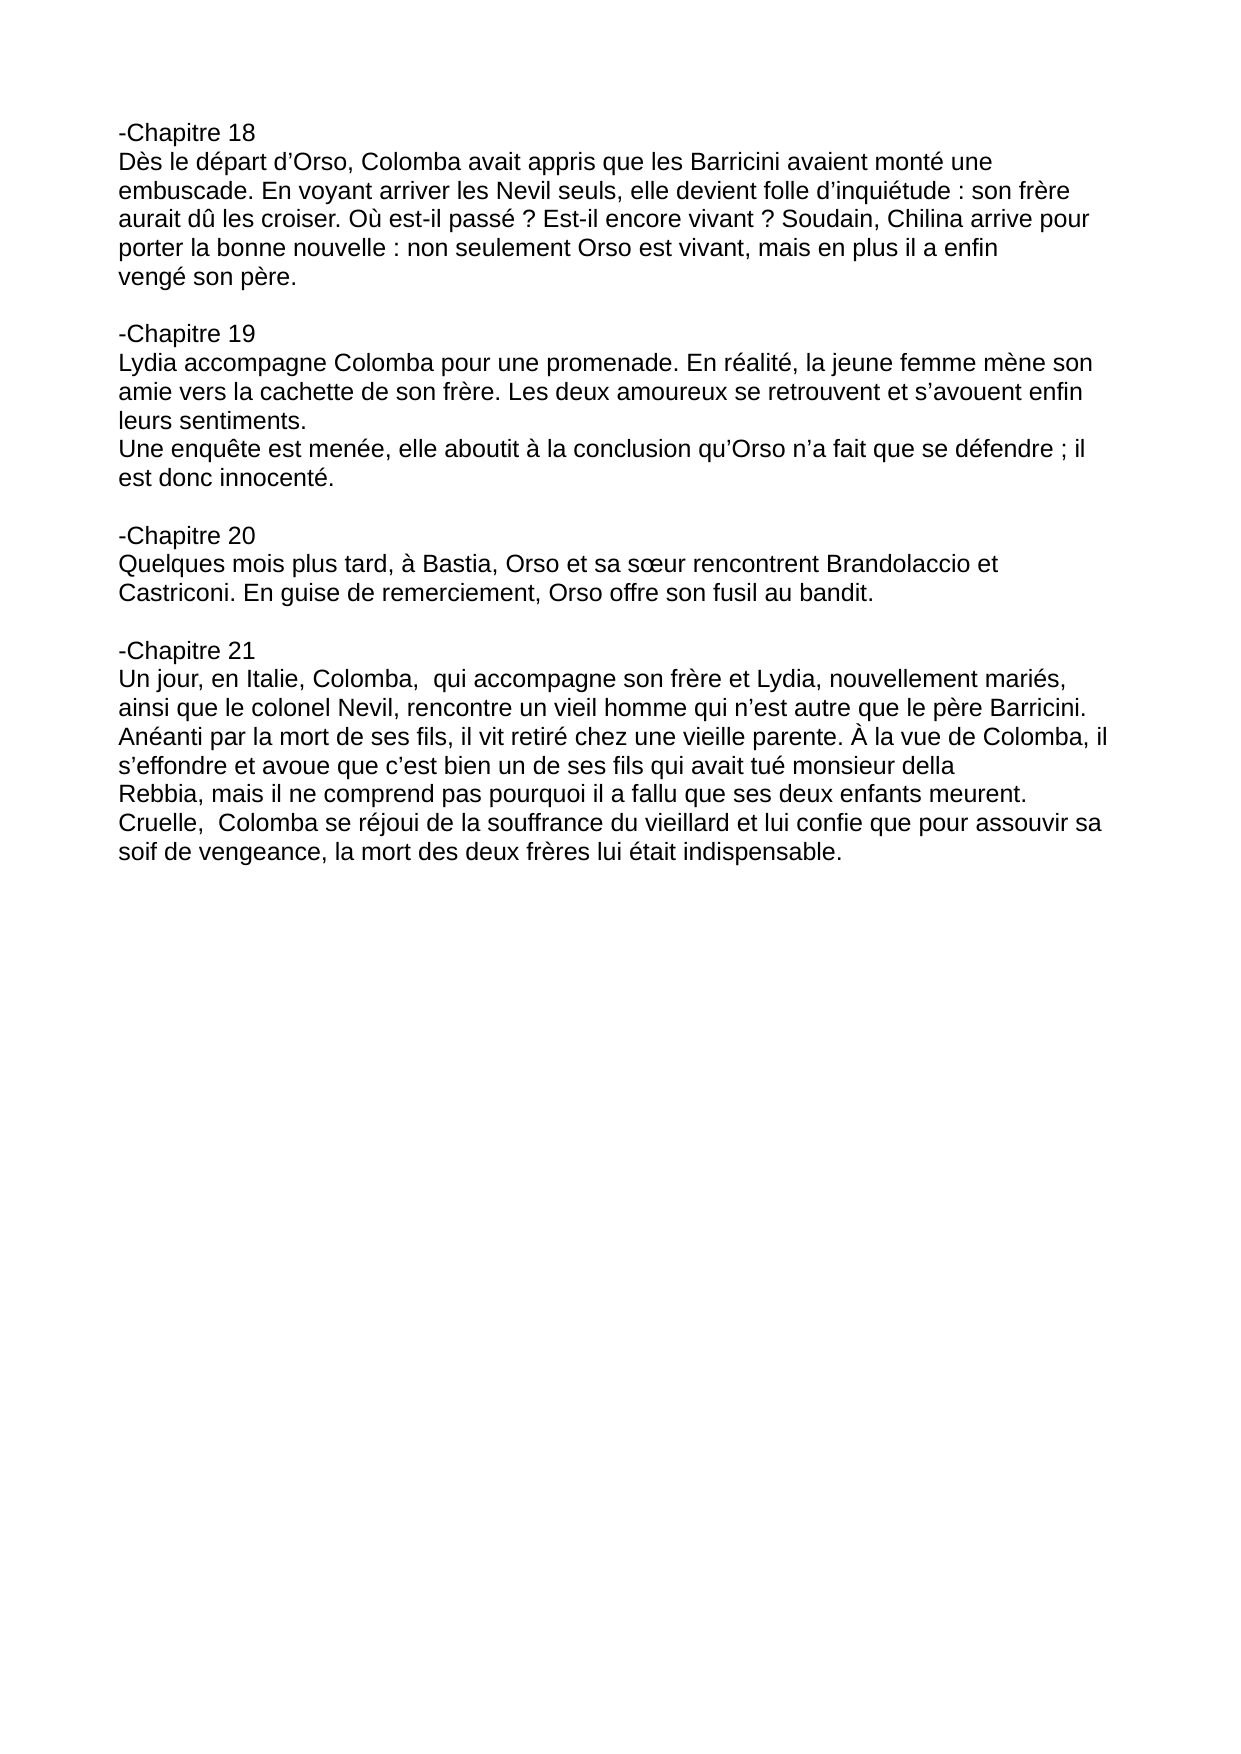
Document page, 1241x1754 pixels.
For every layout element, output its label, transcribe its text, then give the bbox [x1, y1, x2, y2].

text -Chapitre 18 [118, 118, 1122, 147]
text -Chapitre 19 [118, 319, 1122, 348]
text -Chapitre 21 [118, 636, 1122, 664]
text Dès le départ d’Orso, Colomba avait appris que les Barricini avaient monté une embuscade. En voyant arriver les Nevil seuls, elle devient folle d’inquiétude : son frère aurait dû les croiser. Où est-il passé ? Est-il encore vivant ? Soudain, Chilina arrive pour porter la bonne nouvelle : non seulement Orso est vivant, mais en plus il a enfin [118, 147, 1122, 262]
text Lydia accompagne Colomba pour une promenade. En réalité, la jeune femme mène son amie vers la cachette de son frère. Les deux amoureux se retrouvent et s’avouent enfin leurs sentiments. [118, 348, 1122, 434]
text Une enquête est menée, elle aboutit à la conclusion qu’Orso n’a fait que se défendre ; il est donc innocenté. [118, 434, 1122, 492]
text Un jour, en Italie, Colomba, qui accompagne son frère et Lydia, nouvellement mariés, ainsi que le colonel Nevil, rencontre un vieil homme qui n’est autre que le père Barricini. Anéanti par la mort de ses fils, il vit retiré chez une vieille parente. À la vue de Colomba, il s’effondre et avoue que c’est bien un de ses fils qui avait tué monsieur della [118, 664, 1122, 779]
text vengé son père. [118, 262, 1122, 291]
text Quelques mois plus tard, à Bastia, Orso et sa sœur rencontrent Brandolaccio et Castriconi. En guise de remerciement, Orso offre son fusil au bandit. [118, 549, 1122, 607]
text Rebbia, mais il ne comprend pas pourquoi il a fallu que ses deux enfants meurent. [118, 779, 1122, 808]
text Cruelle, Colomba se réjoui de la souffrance du vieillard et lui confie que pour assouvir sa soif de vengeance, la mort des deux frères lui était indispensable. [118, 808, 1122, 866]
text -Chapitre 20 [118, 521, 1122, 549]
